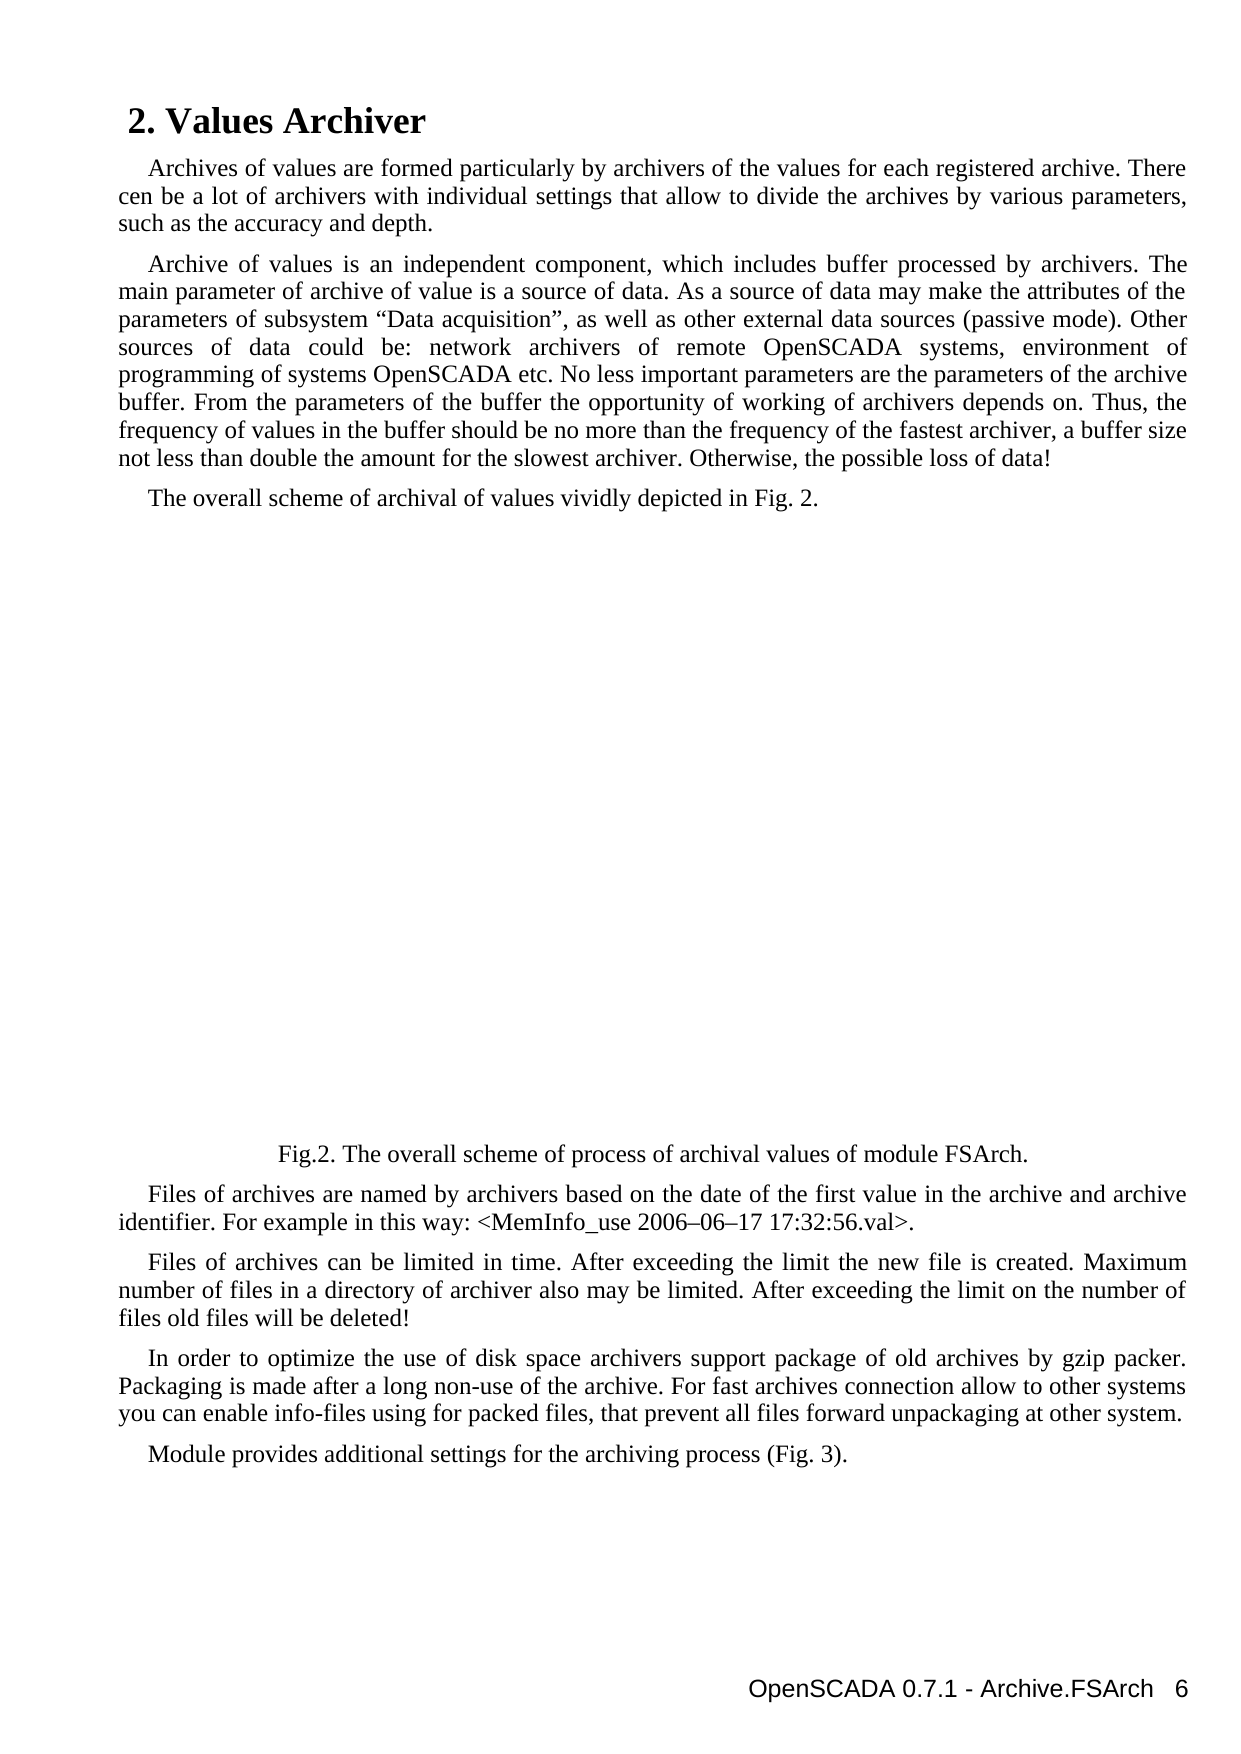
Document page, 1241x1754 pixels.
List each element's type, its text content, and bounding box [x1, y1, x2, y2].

text Module provides additional settings for the archiving process (Fig. 3). [118, 1440, 1188, 1467]
text Fig.2. The overall scheme of process of archival values of module FSArch. [118, 524, 1188, 1168]
text Files of archives are named by archivers based on the date of the first value in the archive and archive identifier. For example in this way: <MemInfo_use 2006–06–17 17:32:56.val>. [118, 1181, 1188, 1236]
text Archives of values are formed particularly by archivers of the values for each registered archive. There cen be a lot of archivers with individual settings that allow to divide the archives by various parameters, such as the accuracy and depth. [118, 154, 1188, 237]
text The overall scheme of archival of values vividly depicted in Fig. 2. [118, 484, 1188, 512]
text In order to optimize the use of disk space archivers support package of old archives by gzip packer. Packaging is made after a long non-use of the archive. For fast archives connection allow to other systems you can enable info-files using for packed files, that prevent all files forward unpackaging at other system. [118, 1344, 1188, 1427]
subtitle 2. Values Archiver [118, 100, 1188, 142]
text Archive of values is an independent component, which includes buffer processed by archivers. The main parameter of archive of value is a source of data. As a source of data may make the attributes of the parameters of subsystem “Data acquisition”, as well as other external data sources (passive mode). Other sources of data could be: network archivers of remote OpenSCADA systems, environment of programming of systems OpenSCADA etc. No less important parameters are the parameters of the archive buffer. From the parameters of the buffer the opportunity of working of archivers depends on. Thus, the frequency of values in the buffer should be no more than the frequency of the fastest archiver, a buffer size not less than double the amount for the slowest archiver. Otherwise, the possible loss of data! [118, 250, 1188, 471]
text Files of archives can be limited in time. After exceeding the limit the new file is created. Maximum number of files in a directory of archiver also may be limited. After exceeding the limit on the number of files old files will be deleted! [118, 1248, 1188, 1332]
